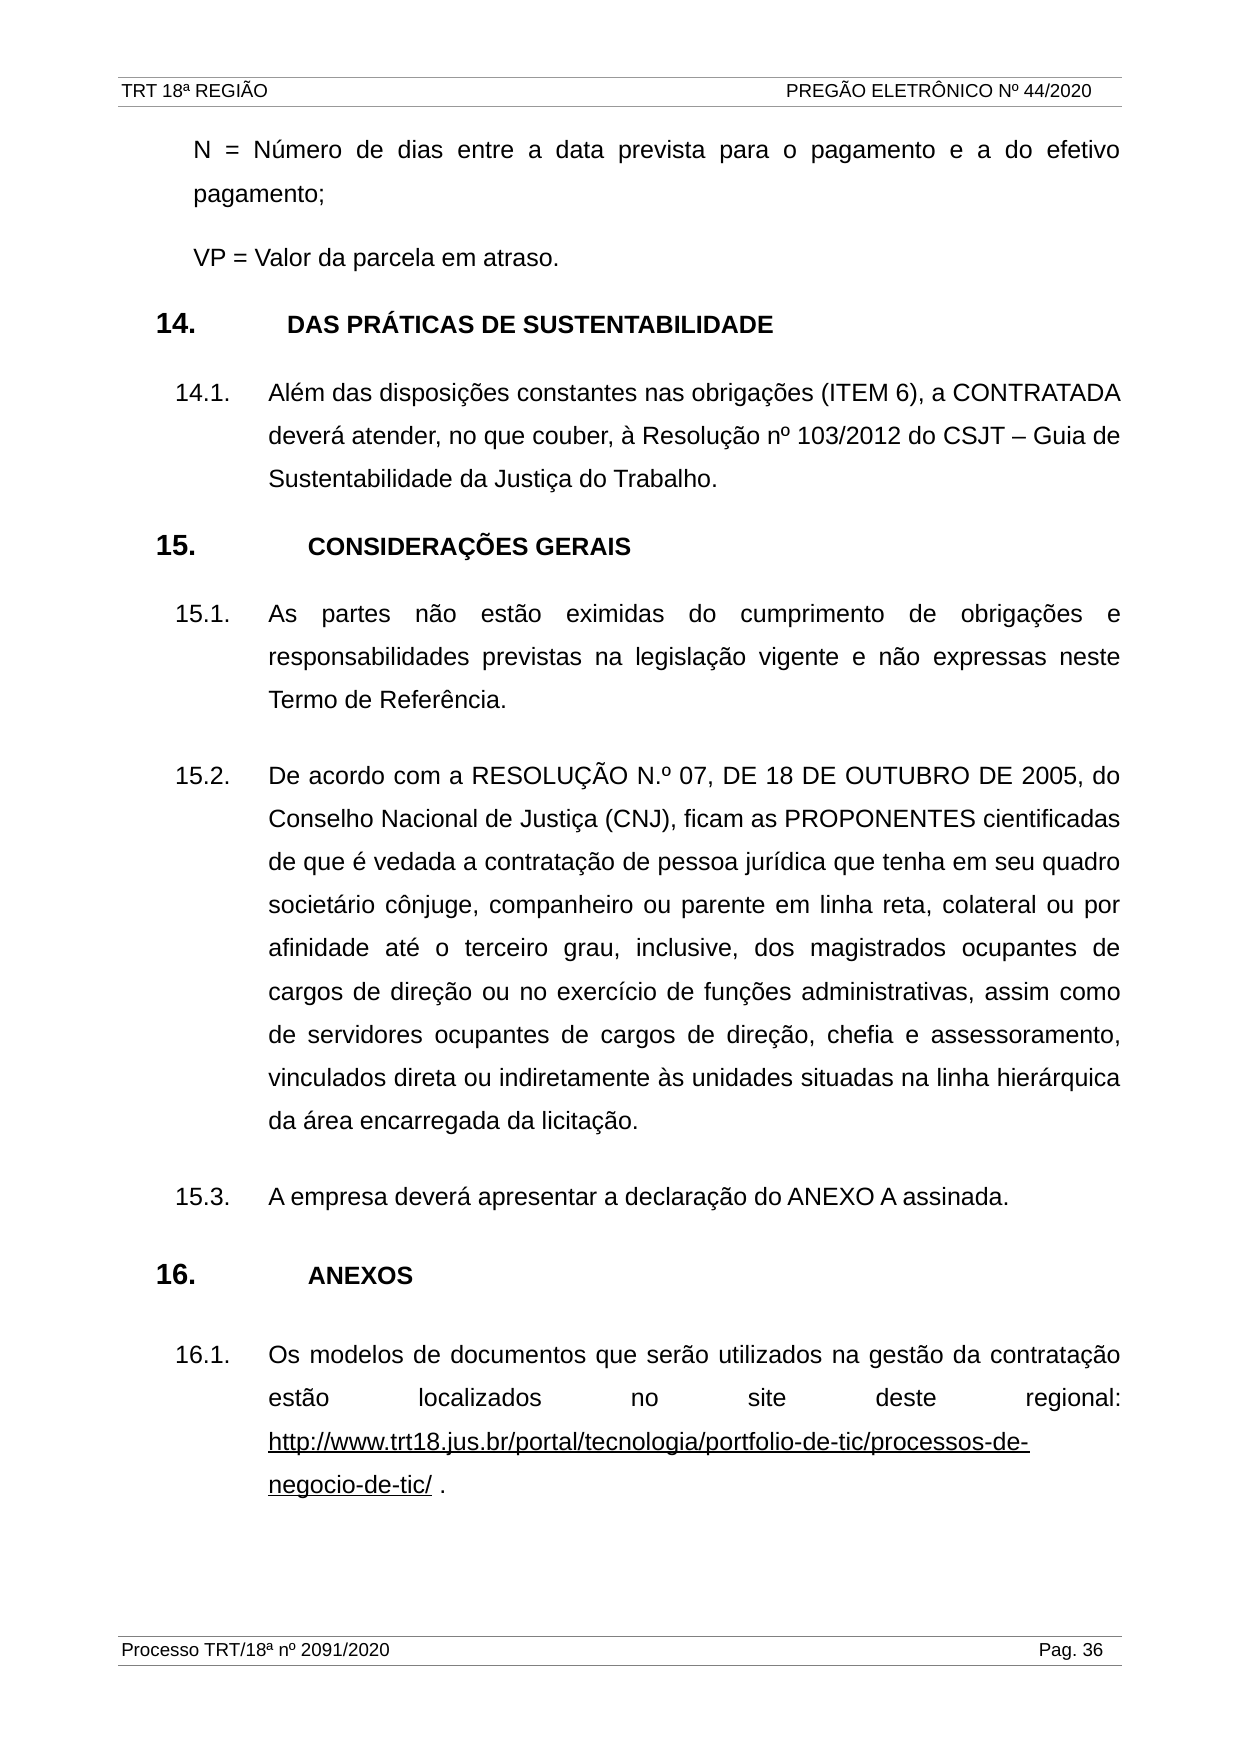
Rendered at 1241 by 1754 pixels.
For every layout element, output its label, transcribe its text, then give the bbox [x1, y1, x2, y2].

list As partes não estão eximidas do cumprimento de obrigações e responsabilidades previstas na legislação vigente e não expressas neste Termo de Referência. [231, 599, 1122, 714]
list ANEXOS [156, 1257, 1122, 1291]
list N = Número de dias entre a data prevista para o pagamento e a do efetivo pagamento; [156, 136, 1122, 207]
list Os modelos de documentos que serão utilizados na gestão da contratação estão localizados no site deste regional: http://www.trt18.jus.br/portal/tecnologia/portfolio-de-tic/processos-de-negocio-de-tic/ . [231, 1340, 1122, 1498]
list VP = Valor da parcela em atraso. [156, 243, 1122, 271]
list CONSIDERAÇÕES GERAIS [156, 528, 1122, 561]
list De acordo com a RESOLUÇÃO N.º 07, DE 18 DE OUTUBRO DE 2005, do Conselho Nacional de Justiça (CNJ), ficam as PROPONENTES cientificadas de que é vedada a contratação de pessoa jurídica que tenha em seu quadro societário cônjuge, companheiro ou parente em linha reta, colateral ou por afinidade até o terceiro grau, inclusive, dos magistrados ocupantes de cargos de direção ou no exercício de funções administrativas, assim como de servidores ocupantes de cargos de direção, chefia e assessoramento, vinculados direta ou indiretamente às unidades situadas na linha hierárquica da área encarregada da licitação. [231, 761, 1122, 1134]
list Além das disposições constantes nas obrigações (ITEM 6), a CONTRATADA deverá atender, no que couber, à Resolução nº 103/2012 do CSJT – Guia de Sustentabilidade da Justiça do Trabalho. [231, 378, 1122, 493]
list DAS PRÁTICAS DE SUSTENTABILIDADE [156, 307, 1122, 340]
list A empresa deverá apresentar a declaração do ANEXO A assinada. [231, 1182, 1122, 1210]
table_header [116, 1533, 1124, 1582]
